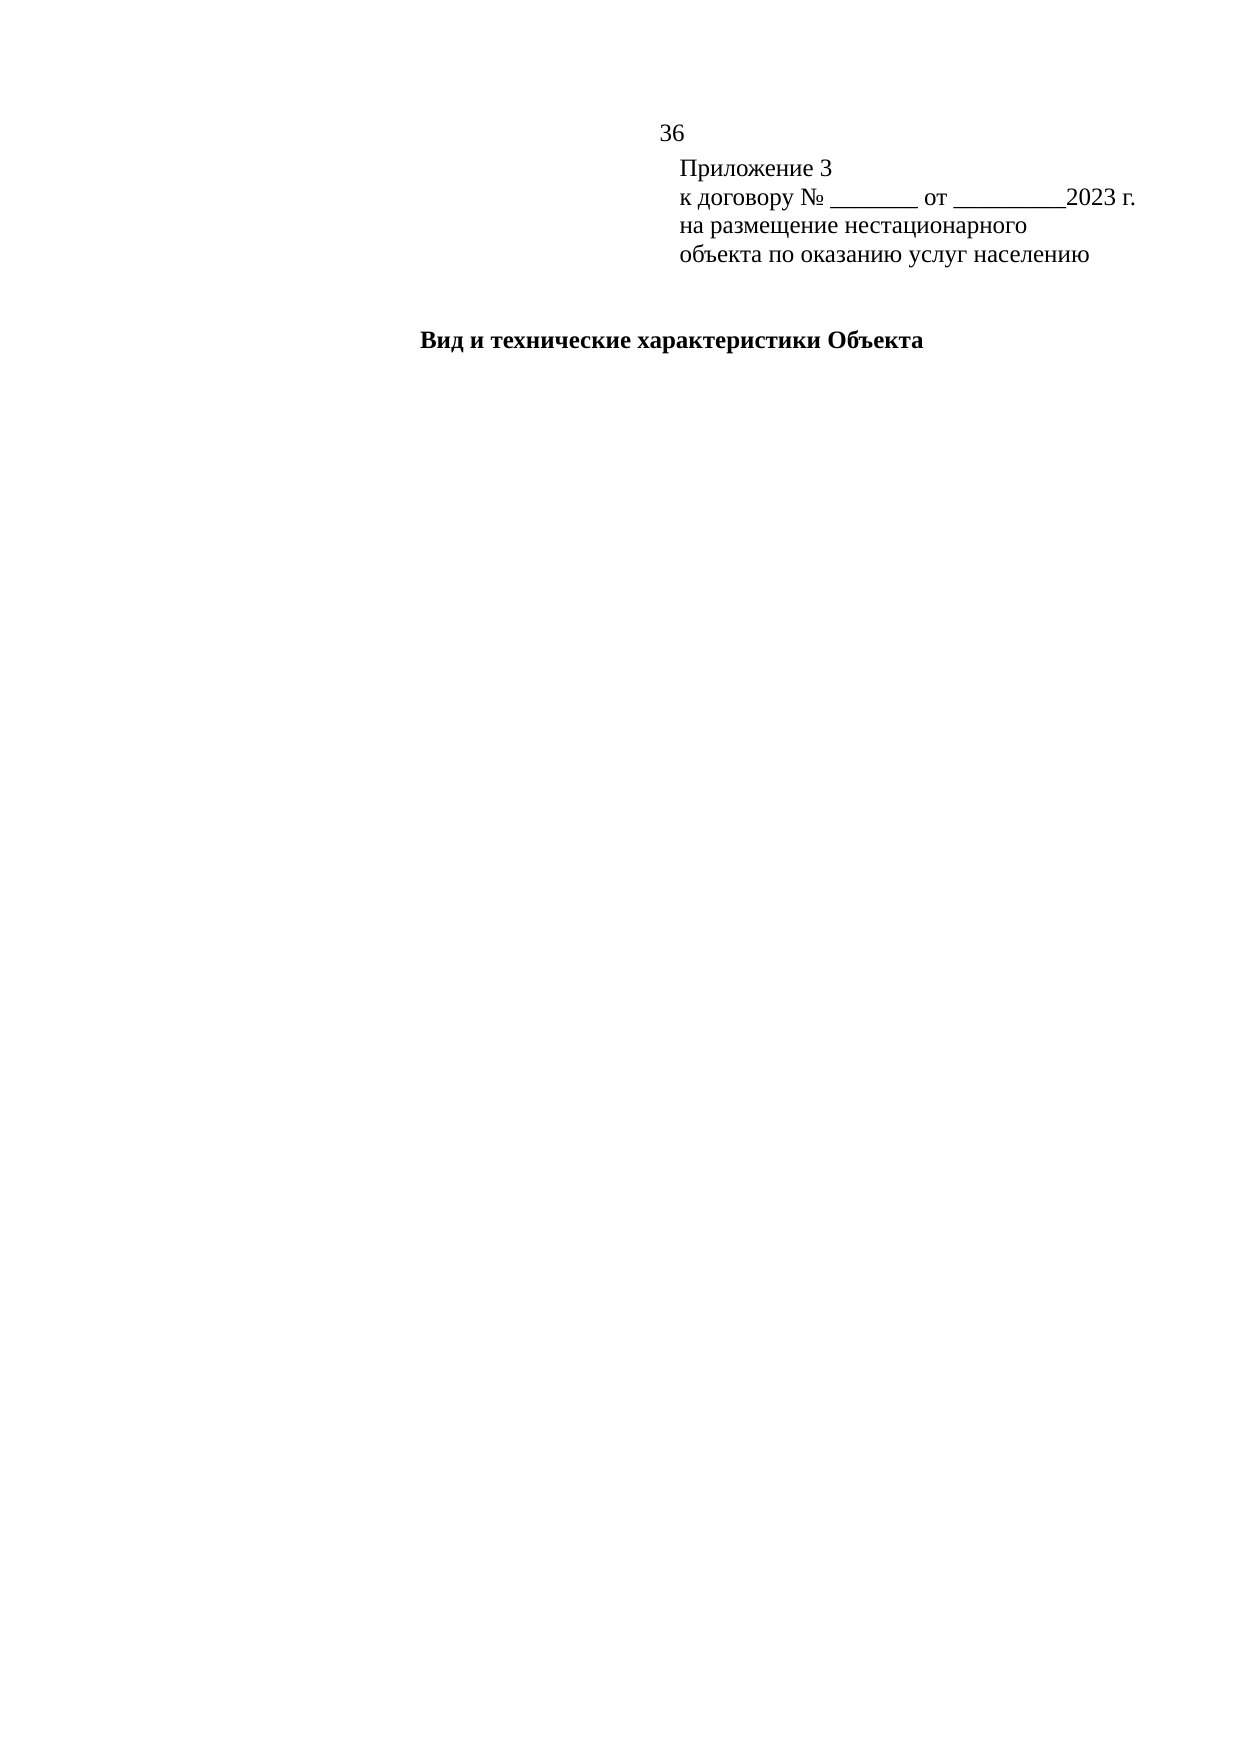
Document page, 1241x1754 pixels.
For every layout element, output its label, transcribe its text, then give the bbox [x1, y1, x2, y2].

text Приложение 3 [679, 153, 1166, 182]
text Вид и технические характеристики Объекта [177, 326, 1166, 354]
text объекта по оказанию услуг населению [606, 239, 1166, 268]
text к договору № _______ от _________2023 г. [679, 182, 1181, 211]
text на размещение нестационарного [606, 211, 1166, 239]
